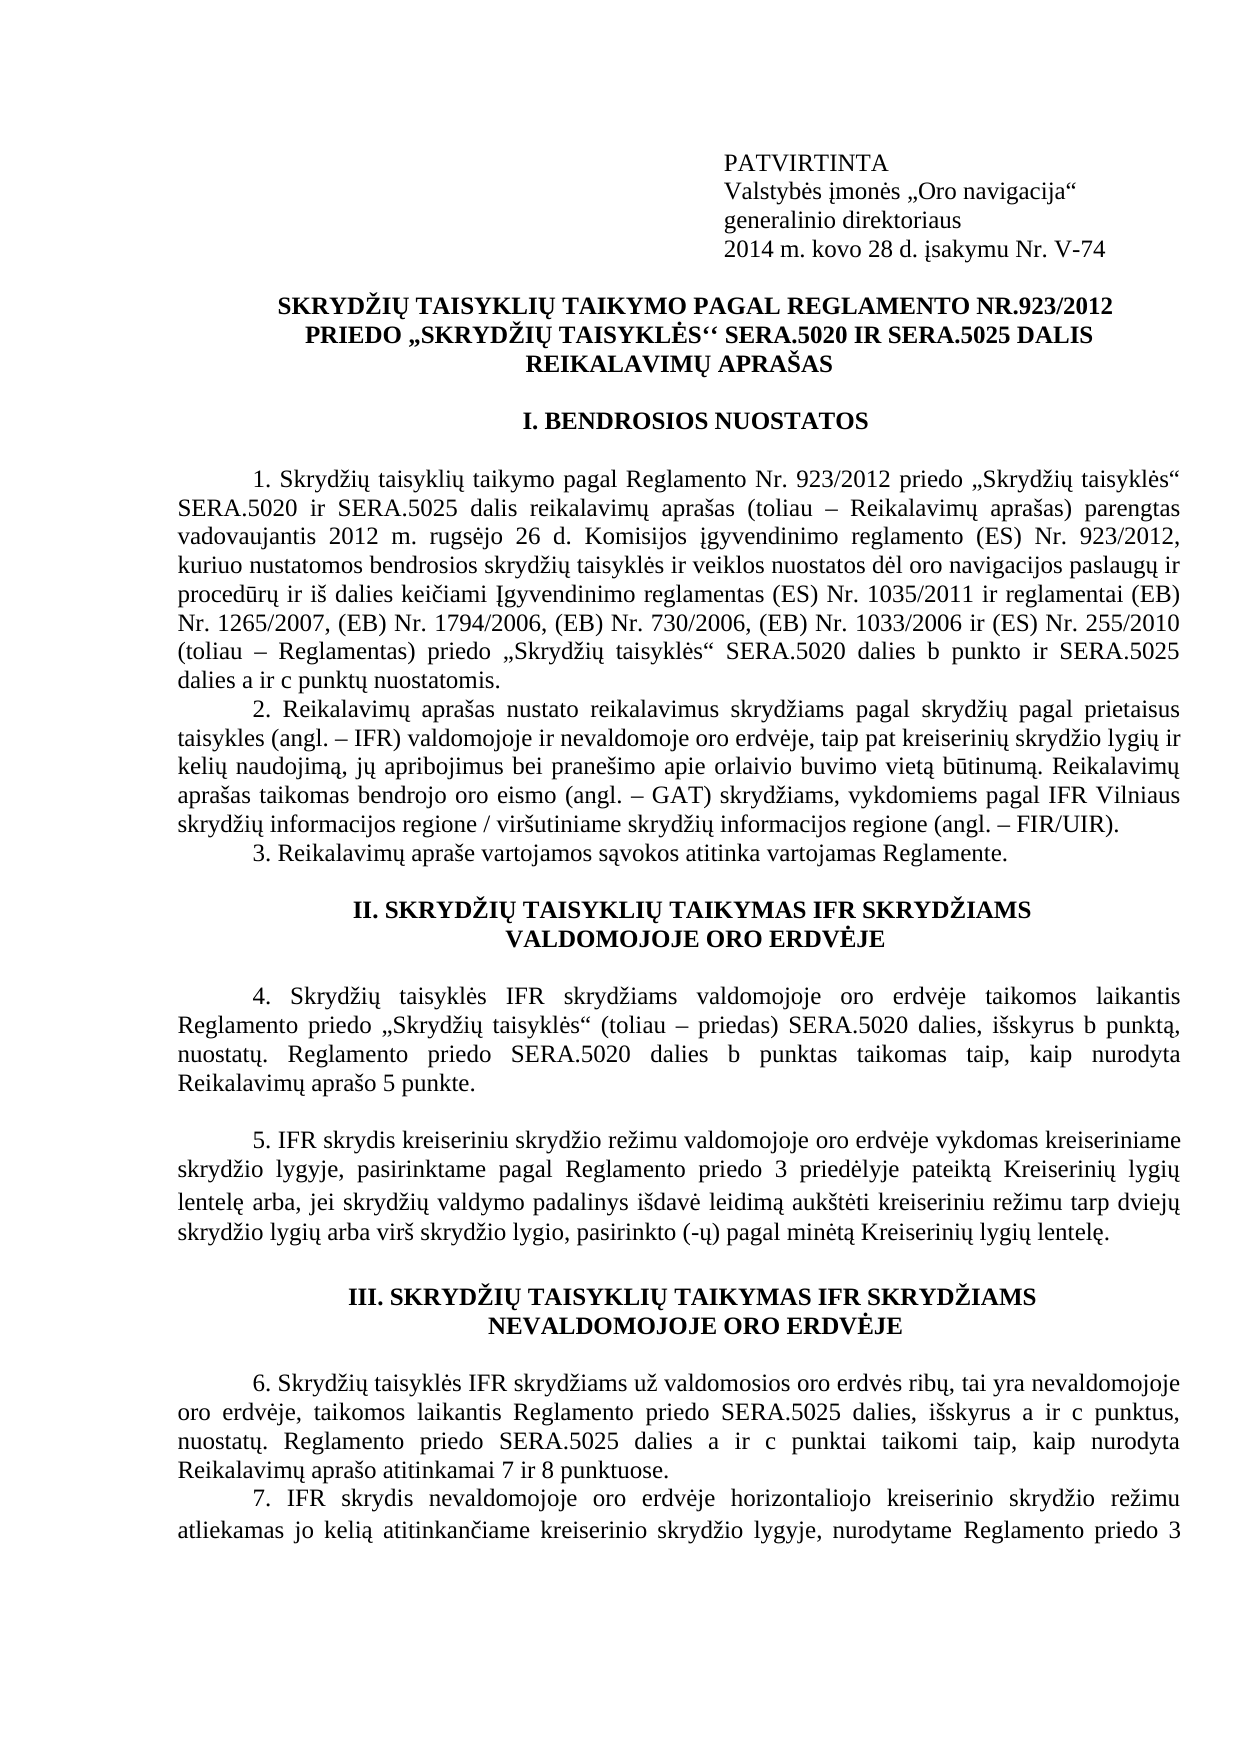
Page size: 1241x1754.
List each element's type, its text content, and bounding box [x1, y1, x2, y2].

text 6. Skrydžių taisyklės IFR skrydžiams už valdomosios oro erdvės ribų, tai yra nevaldomojoje oro erdvėje, taikomos laikantis Reglamento priedo SERA.5025 dalies, išskyrus a ir c punktus, nuostatų. Reglamento priedo SERA.5025 dalies a ir c punktai taikomi taip, kaip nurodyta Reikalavimų aprašo atitinkamai 7 ir 8 punktuose. [177, 1368, 1181, 1483]
text 7. IFR skrydis nevaldomojoje oro erdvėje horizontaliojo kreiserinio skrydžio režimu atliekamas jo kelią atitinkančiame kreiserinio skrydžio lygyje, nurodytame Reglamento priedo 3 [177, 1483, 1181, 1546]
text 4. Skrydžių taisyklės IFR skrydžiams valdomojoje oro erdvėje taikomos laikantis Reglamento priedo „Skrydžių taisyklės“ (toliau – priedas) SERA.5020 dalies, išskyrus b punktą, nuostatų. Reglamento priedo SERA.5020 dalies b punktas taikomas taip, kaip nurodyta Reikalavimų aprašo 5 punkte. [177, 981, 1181, 1096]
text NEVALDOMOJOJE ORO ERDVĖJE [177, 1311, 1181, 1340]
text 5. IFR skrydis kreiseriniu skrydžio režimu valdomojoje oro erdvėje vykdomas kreiseriniame skrydžio lygyje, pasirinktame pagal Reglamento priedo 3 priedėlyje pateiktą Kreiserinių lygių lentelę arba, jei skrydžių valdymo padalinys išdavė leidimą aukštėti kreiseriniu režimu tarp dviejų skrydžio lygių arba virš skrydžio lygio, pasirinkto (-ų) pagal minėtą Kreiserinių lygių lentelę. [177, 1125, 1181, 1246]
text PRIEDO „SKRYDŽIŲ TAISYKLĖS‘‘ SERA.5020 ir SERA.5025 dalis reikalavimŲ APRAŠAS [177, 320, 1181, 378]
text 3. Reikalavimų apraše vartojamos sąvokos atitinka vartojamas Reglamente. [177, 838, 1181, 866]
text SKRYDŽIŲ TAISYKLIŲ taikymo PAGAL REGLAMENTO NR.923/2012 [177, 291, 1181, 320]
text I. BENDROSIOS NUOSTATOS [177, 406, 1181, 435]
text Valstybės įmonės „Oro navigacija“ [723, 176, 1181, 205]
text PATVIRTINTA [723, 148, 1181, 176]
text II. SKRYDŽIŲ TAISYKLIŲ TAIKYMAS IFR SKRYDŽIAMS [177, 895, 1181, 924]
text III. SKRYDŽIŲ TAISYKLIŲ TAIKYMAS IFR SKRYDŽIAMS [177, 1282, 1181, 1311]
text VALDOMOJOJE ORO ERDVĖJE [177, 924, 1181, 953]
text 1. Skrydžių taisyklių taikymo pagal Reglamento Nr. 923/2012 priedo „Skrydžių taisyklės“ SERA.5020 ir SERA.5025 dalis reikalavimų aprašas (toliau – Reikalavimų aprašas) parengtas vadovaujantis 2012 m. rugsėjo 26 d. Komisijos įgyvendinimo reglamento (ES) Nr. 923/2012, kuriuo nustatomos bendrosios skrydžių taisyklės ir veiklos nuostatos dėl oro navigacijos paslaugų ir procedūrų ir iš dalies keičiami Įgyvendinimo reglamentas (ES) Nr. 1035/2011 ir reglamentai (EB) Nr. 1265/2007, (EB) Nr. 1794/2006, (EB) Nr. 730/2006, (EB) Nr. 1033/2006 ir (ES) Nr. 255/2010 (toliau – Reglamentas) priedo „Skrydžių taisyklės“ SERA.5020 dalies b punkto ir SERA.5025 dalies a ir c punktų nuostatomis. [177, 464, 1181, 694]
text 2. Reikalavimų aprašas nustato reikalavimus skrydžiams pagal skrydžių pagal prietaisus taisykles (angl. – IFR) valdomojoje ir nevaldomoje oro erdvėje, taip pat kreiserinių skrydžio lygių ir kelių naudojimą, jų apribojimus bei pranešimo apie orlaivio buvimo vietą būtinumą. Reikalavimų aprašas taikomas bendrojo oro eismo (angl. – GAT) skrydžiams, vykdomiems pagal IFR Vilniaus skrydžių informacijos regione / viršutiniame skrydžių informacijos regione (angl. – FIR/UIR). [177, 694, 1181, 838]
text 2014 m. kovo 28 d. įsakymu Nr. V-74 [723, 234, 1181, 263]
text generalinio direktoriaus [723, 205, 1181, 234]
